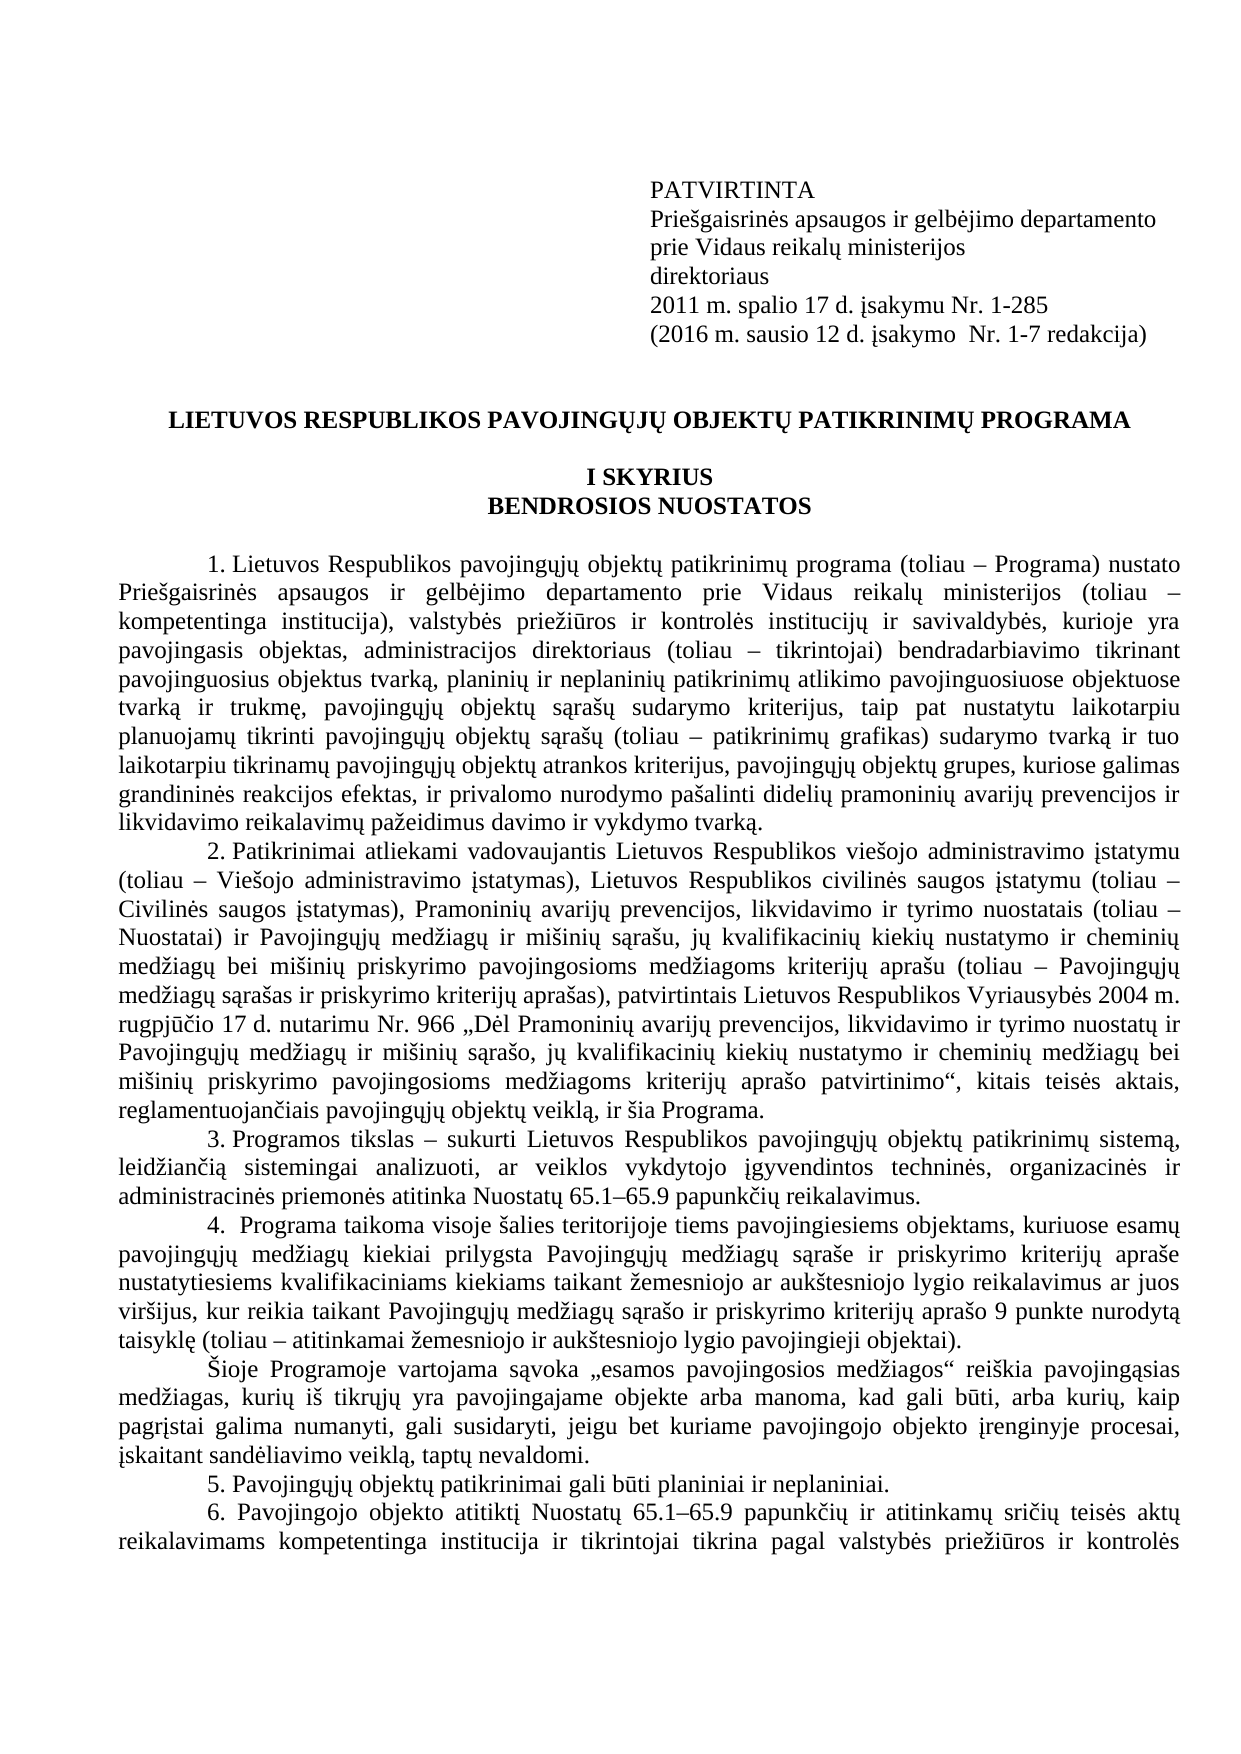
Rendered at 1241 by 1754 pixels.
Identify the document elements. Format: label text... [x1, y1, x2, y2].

text 2011 m. spalio 17 d. įsakymu Nr. 1-285 [650, 290, 1181, 319]
text BENDROSIOS NUOSTATOS [118, 491, 1181, 520]
text (2016 m. sausio 12 d. įsakymo Nr. 1-7 redakcija) [650, 319, 1181, 347]
text 3. Programos tikslas – sukurti Lietuvos Respublikos pavojingųjų objektų patikrinimų sistemą, leidžiančią sistemingai analizuoti, ar veiklos vykdytojo įgyvendintos techninės, organizacinės ir administracinės priemonės atitinka Nuostatų 65.1–65.9 papunkčių reikalavimus. [118, 1124, 1181, 1210]
text Priešgaisrinės apsaugos ir gelbėjimo departamento prie Vidaus reikalų ministerijos [650, 204, 1181, 261]
text 1. Lietuvos Respublikos pavojingųjų objektų patikrinimų programa (toliau – Programa) nustato Priešgaisrinės apsaugos ir gelbėjimo departamento prie Vidaus reikalų ministerijos (toliau – kompetentinga institucija), valstybės priežiūros ir kontrolės institucijų ir savivaldybės, kurioje yra pavojingasis objektas, administracijos direktoriaus (toliau – tikrintojai) bendradarbiavimo tikrinant pavojinguosius objektus tvarką, planinių ir neplaninių patikrinimų atlikimo pavojinguosiuose objektuose tvarką ir trukmę, pavojingųjų objektų sąrašų sudarymo kriterijus, taip pat nustatytu laikotarpiu planuojamų tikrinti pavojingųjų objektų sąrašų (toliau – patikrinimų grafikas) sudarymo tvarką ir tuo laikotarpiu tikrinamų pavojingųjų objektų atrankos kriterijus, pavojingųjų objektų grupes, kuriose galimas grandininės reakcijos efektas, ir privalomo nurodymo pašalinti didelių pramoninių avarijų prevencijos ir likvidavimo reikalavimų pažeidimus davimo ir vykdymo tvarką. [118, 549, 1181, 836]
text 4. Programa taikoma visoje šalies teritorijoje tiems pavojingiesiems objektams, kuriuose esamų pavojingųjų medžiagų kiekiai prilygsta Pavojingųjų medžiagų sąraše ir priskyrimo kriterijų apraše nustatytiesiems kvalifikaciniams kiekiams taikant žemesniojo ar aukštesniojo lygio reikalavimus ar juos viršijus, kur reikia taikant Pavojingųjų medžiagų sąrašo ir priskyrimo kriterijų aprašo 9 punkte nurodytą taisyklę (toliau – atitinkamai žemesniojo ir aukštesniojo lygio pavojingieji objektai). [118, 1210, 1181, 1354]
text direktoriaus [650, 261, 1181, 290]
text Šioje Programoje vartojama sąvoka „esamos pavojingosios medžiagos“ reiškia pavojingąsias medžiagas, kurių iš tikrųjų yra pavojingajame objekte arba manoma, kad gali būti, arba kurių, kaip pagrįstai galima numanyti, gali susidaryti, jeigu bet kuriame pavojingojo objekto įrenginyje procesai, įskaitant sandėliavimo veiklą, taptų nevaldomi. [118, 1354, 1181, 1469]
text I SKYRIUS [118, 462, 1181, 491]
text 6. Pavojingojo objekto atitiktį Nuostatų 65.1–65.9 papunkčių ir atitinkamų sričių teisės aktų reikalavimams kompetentinga institucija ir tikrintojai tikrina pagal valstybės priežiūros ir kontrolės [118, 1497, 1181, 1555]
text LIETUVOS RESPUBLIKOS PAVOJINGŲJŲ OBJEKTŲ PATIKRINIMŲ PROGRAMA [118, 405, 1181, 434]
text 5. Pavojingųjų objektų patikrinimai gali būti planiniai ir neplaniniai. [118, 1469, 1181, 1497]
text 2. Patikrinimai atliekami vadovaujantis Lietuvos Respublikos viešojo administravimo įstatymu (toliau – Viešojo administravimo įstatymas), Lietuvos Respublikos civilinės saugos įstatymu (toliau – Civilinės saugos įstatymas), Pramoninių avarijų prevencijos, likvidavimo ir tyrimo nuostatais (toliau – Nuostatai) ir Pavojingųjų medžiagų ir mišinių sąrašu, jų kvalifikacinių kiekių nustatymo ir cheminių medžiagų bei mišinių priskyrimo pavojingosioms medžiagoms kriterijų aprašu (toliau – Pavojingųjų medžiagų sąrašas ir priskyrimo kriterijų aprašas), patvirtintais Lietuvos Respublikos Vyriausybės 2004 m. rugpjūčio 17 d. nutarimu Nr. 966 „Dėl Pramoninių avarijų prevencijos, likvidavimo ir tyrimo nuostatų ir Pavojingųjų medžiagų ir mišinių sąrašo, jų kvalifikacinių kiekių nustatymo ir cheminių medžiagų bei mišinių priskyrimo pavojingosioms medžiagoms kriterijų aprašo patvirtinimo“, kitais teisės aktais, reglamentuojančiais pavojingųjų objektų veiklą, ir šia Programa. [118, 836, 1181, 1124]
text PATVIRTINTA [118, 175, 1181, 204]
